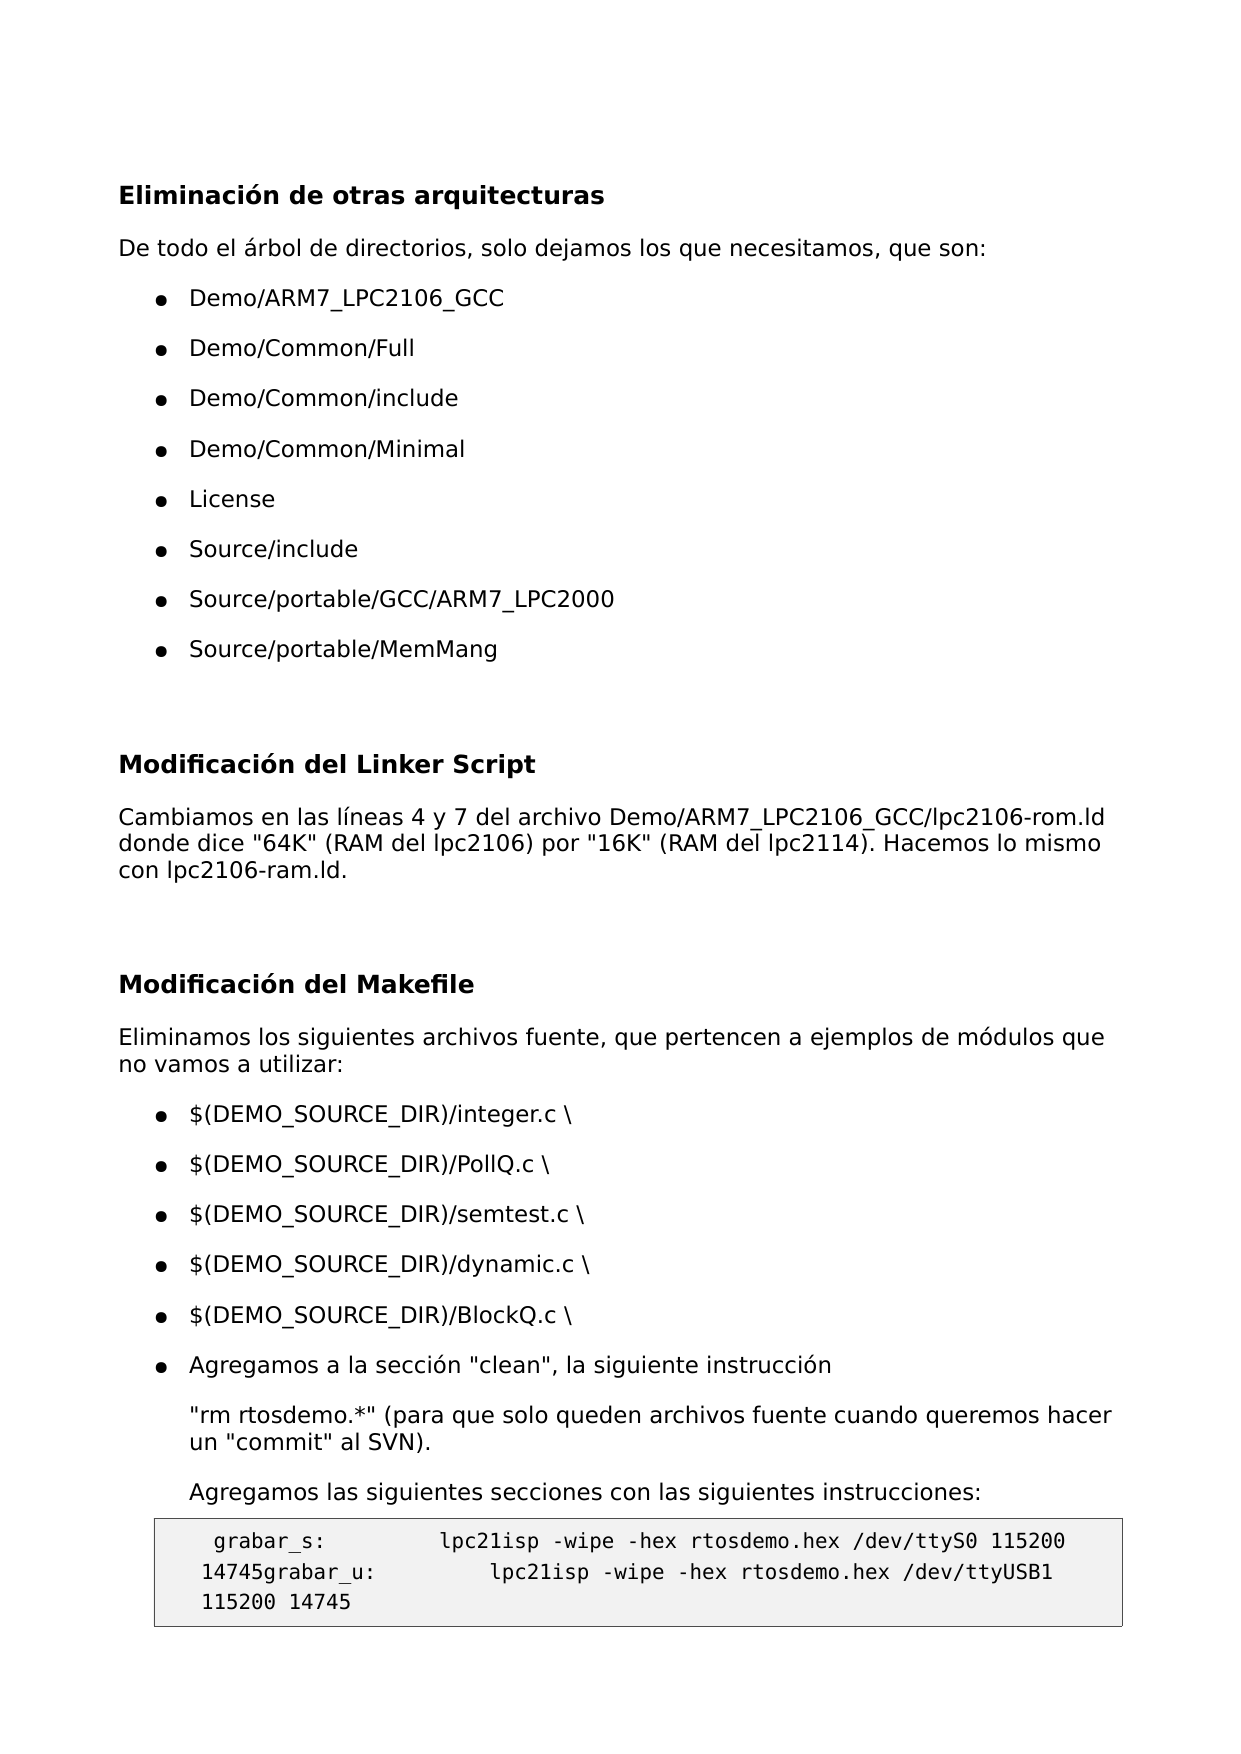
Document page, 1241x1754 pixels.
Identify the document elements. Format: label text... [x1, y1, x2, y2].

list Source/portable/MemMang [153, 637, 1122, 663]
list Agregamos a la sección "clean", la siguiente instrucción [153, 1352, 1122, 1379]
subtitle Eliminación de otras arquitecturas [118, 182, 1122, 211]
list "rm rtosdemo.*" (para que solo queden archivos fuente cuando queremos hacer un "commit" al SVN). [153, 1402, 1122, 1456]
subtitle Modificación del Linker Script [118, 750, 1122, 779]
list $(DEMO_SOURCE_DIR)/integer.c \ [153, 1101, 1122, 1128]
list Demo/Common/include [153, 386, 1122, 412]
list $(DEMO_SOURCE_DIR)/BlockQ.c \ [153, 1302, 1122, 1328]
list License [153, 486, 1122, 513]
list $(DEMO_SOURCE_DIR)/semtest.c \ [153, 1201, 1122, 1228]
list $(DEMO_SOURCE_DIR)/dynamic.c \ [153, 1252, 1122, 1278]
list Demo/Common/Full [153, 335, 1122, 362]
text De todo el árbol de directorios, solo dejamos los que necesitamos, que son: [118, 235, 1122, 262]
list Agregamos las siguientes secciones con las siguientes instrucciones: [153, 1479, 1122, 1506]
list Demo/ARM7_LPC2106_GCC [153, 285, 1122, 312]
list Source/include [153, 536, 1122, 563]
list grabar_s: lpc21isp -wipe -hex rtosdemo.hex /dev/ttyS0 115200 14745grabar_u: lpc21isp -wipe -hex rtosdemo.hex /dev/ttyUSB1 115200 14745 [155, 1519, 1122, 1626]
list Source/portable/GCC/ARM7_LPC2000 [153, 586, 1122, 613]
subtitle Modificación del Makefile [118, 971, 1122, 1000]
list Demo/Common/Minimal [153, 436, 1122, 462]
text Eliminamos los siguientes archivos fuente, que pertencen a ejemplos de módulos que no vamos a utilizar: [118, 1024, 1122, 1077]
text Cambiamos en las líneas 4 y 7 del archivo Demo/ARM7_LPC2106_GCC/lpc2106-rom.ld donde dice "64K" (RAM del lpc2106) por "16K" (RAM del lpc2114). Hacemos lo mismo con lpc2106-ram.ld. [118, 804, 1122, 884]
list $(DEMO_SOURCE_DIR)/PollQ.c \ [153, 1151, 1122, 1178]
